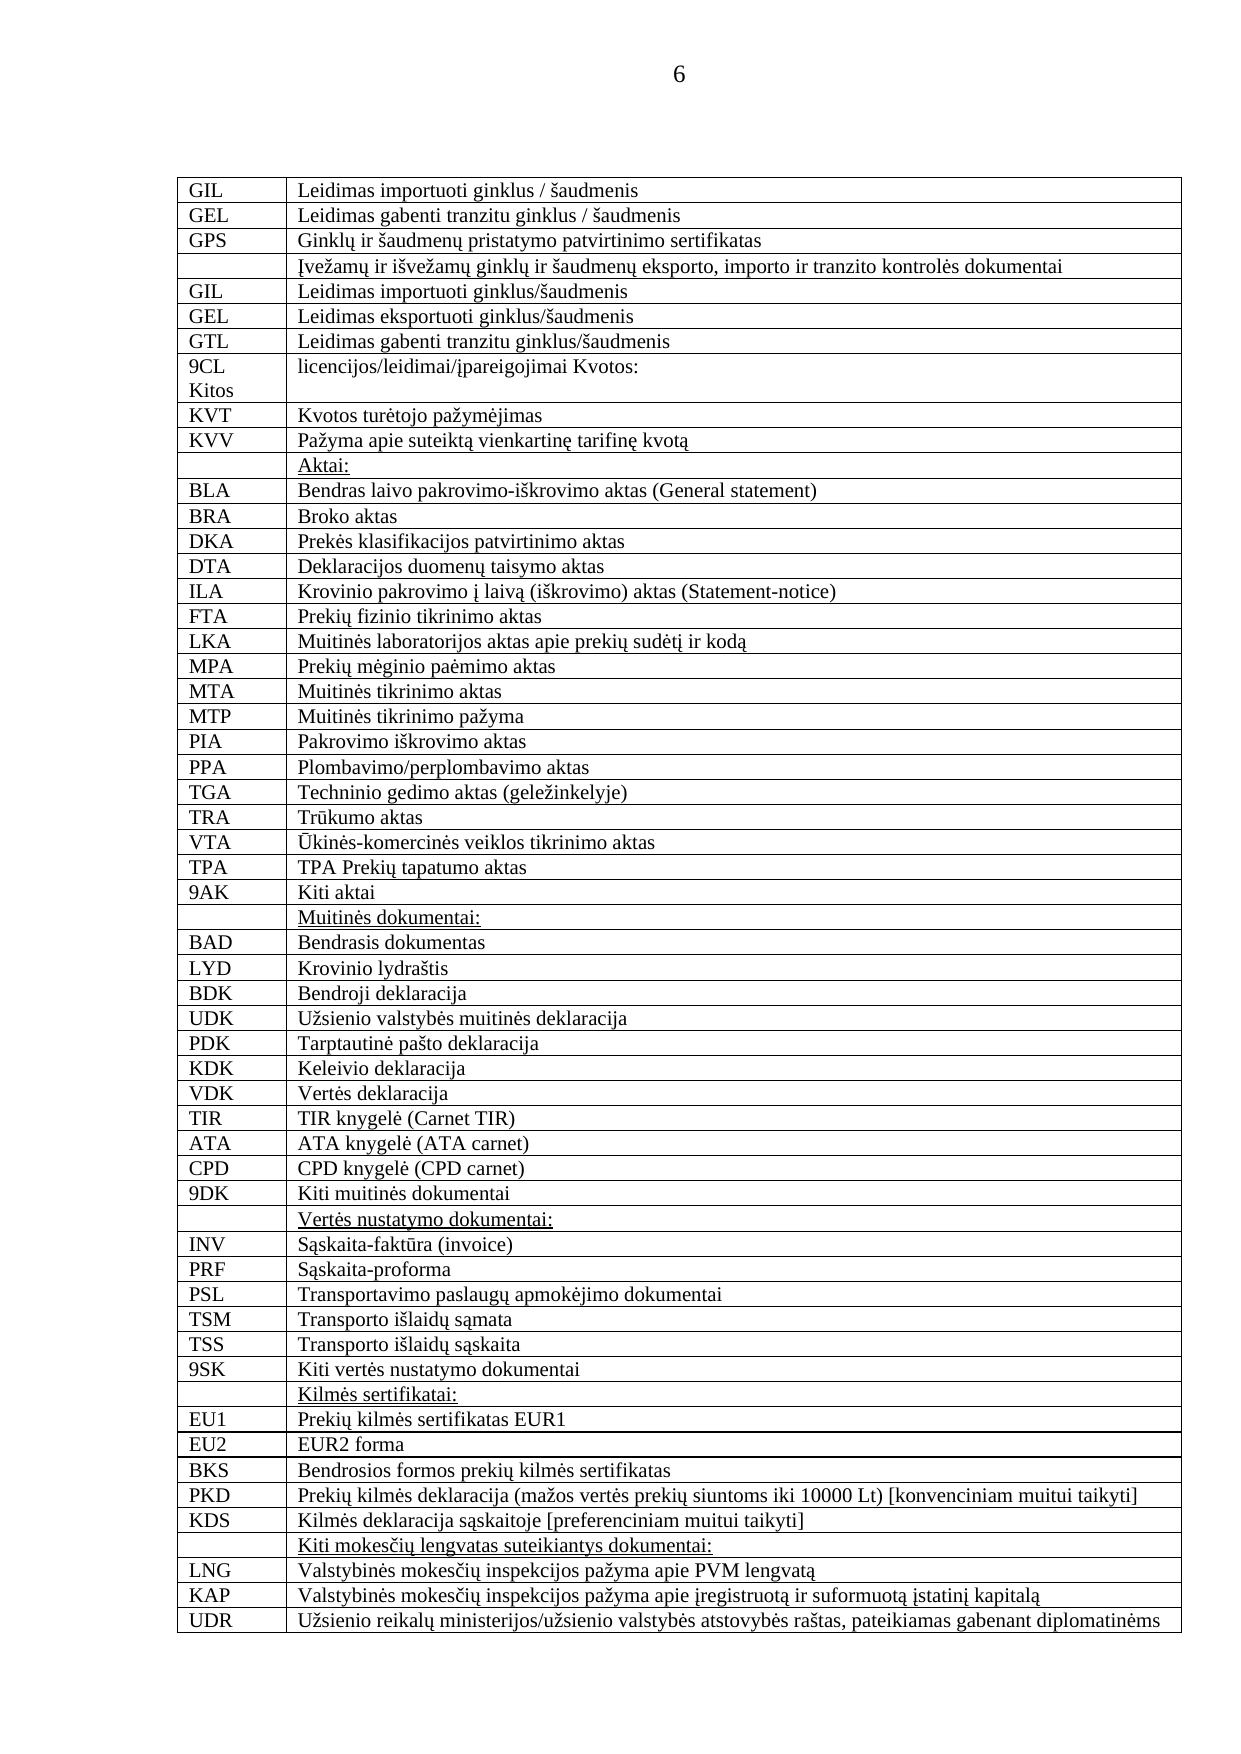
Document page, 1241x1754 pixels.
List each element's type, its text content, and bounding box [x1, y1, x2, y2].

table_cell Prekių kilmės deklaracija (mažos vertės prekių siuntoms iki 10000 Lt) [konvenciniam muitui taikyti] [287, 1483, 1181, 1507]
table_cell 9AK [178, 880, 286, 904]
table_cell Prekės klasifikacijos patvirtinimo aktas [287, 529, 1181, 553]
table_cell Pakrovimo iškrovimo aktas [287, 730, 1181, 753]
table_cell INV [178, 1232, 286, 1256]
table_cell UDK [178, 1006, 286, 1030]
table_cell KVT [178, 403, 286, 427]
table_cell Prekių kilmės sertifikatas EUR1 [287, 1407, 1181, 1431]
table_cell GIL [178, 178, 286, 202]
table_cell [178, 254, 286, 278]
table_cell GPS [178, 229, 286, 252]
table_cell EUR2 forma [287, 1433, 1181, 1456]
table_cell GEL [178, 304, 286, 328]
table_cell GIL [178, 279, 286, 303]
table_cell [178, 1533, 286, 1557]
table_cell licencijos/leidimai/įpareigojimai Kvotos: [287, 354, 1181, 402]
table_cell Deklaracijos duomenų taisymo aktas [287, 554, 1181, 578]
table_cell [178, 905, 286, 929]
table_cell Kvotos turėtojo pažymėjimas [287, 403, 1181, 427]
table_cell Leidimas eksportuoti ginklus/šaudmenis [287, 304, 1181, 328]
table_cell Pažyma apie suteiktą vienkartinę tarifinę kvotą [287, 428, 1181, 452]
table_cell ILA [178, 579, 286, 603]
table_cell PDK [178, 1031, 286, 1055]
table_cell MTP [178, 704, 286, 728]
table_cell ATA knygelė (ATA carnet) [287, 1131, 1181, 1155]
table_cell MPA [178, 654, 286, 678]
table_cell Tarptautinė pašto deklaracija [287, 1031, 1181, 1055]
table_cell Krovinio pakrovimo į laivą (iškrovimo) aktas (Statement-notice) [287, 579, 1181, 603]
table_cell BLA [178, 479, 286, 502]
table_cell FTA [178, 604, 286, 628]
table_cell Kiti aktai [287, 880, 1181, 904]
table_cell Kiti muitinės dokumentai [287, 1181, 1181, 1205]
table_cell Ūkinės-komercinės veiklos tikrinimo aktas [287, 830, 1181, 854]
table_cell PKD [178, 1483, 286, 1507]
table_cell Krovinio lydraštis [287, 955, 1181, 979]
table_cell TPA [178, 855, 286, 879]
table_cell Muitinės tikrinimo pažyma [287, 704, 1181, 728]
table_cell EU1 [178, 1407, 286, 1431]
table_cell PPA [178, 755, 286, 779]
table_cell BDK [178, 981, 286, 1004]
table_cell Trūkumo aktas [287, 805, 1181, 829]
table_cell Leidimas gabenti tranzitu ginklus / šaudmenis [287, 203, 1181, 227]
table_cell GTL [178, 329, 286, 353]
table_cell Įvežamų ir išvežamų ginklų ir šaudmenų eksporto, importo ir tranzito kontrolės dokumentai [287, 254, 1181, 278]
table_cell [178, 1382, 286, 1406]
table_cell TIR knygelė (Carnet TIR) [287, 1106, 1181, 1130]
table_cell GEL [178, 203, 286, 227]
table_cell [178, 1206, 286, 1231]
table_cell UDR [178, 1608, 286, 1632]
table_cell BAD [178, 930, 286, 954]
table_cell Prekių mėginio paėmimo aktas [287, 654, 1181, 678]
table_cell CPD knygelė (CPD carnet) [287, 1156, 1181, 1180]
table_cell TPA Prekių tapatumo aktas [287, 855, 1181, 879]
table_cell TSS [178, 1332, 286, 1356]
table_cell [178, 453, 286, 477]
table_cell DTA [178, 554, 286, 578]
table_cell CPD [178, 1156, 286, 1180]
table_cell Bendrosios formos prekių kilmės sertifikatas [287, 1458, 1181, 1482]
table_cell 9CL Kitos [178, 354, 286, 402]
table_cell Ginklų ir šaudmenų pristatymo patvirtinimo sertifikatas [287, 229, 1181, 252]
table_cell KAP [178, 1583, 286, 1607]
table_cell TIR [178, 1106, 286, 1130]
table_cell Leidimas importuoti ginklus/šaudmenis [287, 279, 1181, 303]
table_cell Transportavimo paslaugų apmokėjimo dokumentai [287, 1282, 1181, 1306]
table_cell TGA [178, 780, 286, 804]
table_cell LYD [178, 955, 286, 979]
table_cell Bendras laivo pakrovimo-iškrovimo aktas (General statement) [287, 479, 1181, 502]
table_cell Užsienio valstybės muitinės deklaracija [287, 1006, 1181, 1030]
table_cell ATA [178, 1131, 286, 1155]
table_cell PRF [178, 1257, 286, 1281]
table_cell BRA [178, 504, 286, 528]
table_cell Plombavimo/perplombavimo aktas [287, 755, 1181, 779]
table_cell Prekių fizinio tikrinimo aktas [287, 604, 1181, 628]
table_cell Leidimas importuoti ginklus / šaudmenis [287, 178, 1181, 202]
table_cell Valstybinės mokesčių inspekcijos pažyma apie PVM lengvatą [287, 1558, 1181, 1582]
table_cell Aktai: [287, 453, 1181, 477]
table_cell Vertės nustatymo dokumentai: [287, 1206, 1181, 1231]
table_cell Keleivio deklaracija [287, 1056, 1181, 1080]
table_cell Kilmės deklaracija sąskaitoje [preferenciniam muitui taikyti] [287, 1508, 1181, 1532]
table_cell Kilmės sertifikatai: [287, 1382, 1181, 1406]
table_cell Užsienio reikalų ministerijos/užsienio valstybės atstovybės raštas, pateikiamas gabenant diplomatinėms [287, 1608, 1181, 1632]
table_cell Kiti mokesčių lengvatas suteikiantys dokumentai: [287, 1533, 1181, 1557]
table_cell MTA [178, 679, 286, 703]
table_cell DKA [178, 529, 286, 553]
table_cell EU2 [178, 1433, 286, 1456]
table_cell Sąskaita-faktūra (invoice) [287, 1232, 1181, 1256]
table_cell LKA [178, 629, 286, 653]
table_cell 9DK [178, 1181, 286, 1205]
table_cell Vertės deklaracija [287, 1081, 1181, 1105]
table_cell Broko aktas [287, 504, 1181, 528]
table_cell 9SK [178, 1357, 286, 1381]
table_cell Muitinės tikrinimo aktas [287, 679, 1181, 703]
table_cell VDK [178, 1081, 286, 1105]
table_cell Techninio gedimo aktas (geležinkelyje) [287, 780, 1181, 804]
table_cell BKS [178, 1458, 286, 1482]
table_cell Muitinės dokumentai: [287, 905, 1181, 929]
table_cell TSM [178, 1307, 286, 1331]
table_cell Bendrasis dokumentas [287, 930, 1181, 954]
table_cell Muitinės laboratorijos aktas apie prekių sudėtį ir kodą [287, 629, 1181, 653]
table_cell VTA [178, 830, 286, 854]
table_cell PIA [178, 730, 286, 753]
table_cell Transporto išlaidų sąmata [287, 1307, 1181, 1331]
table_cell KVV [178, 428, 286, 452]
table_cell LNG [178, 1558, 286, 1582]
table_cell TRA [178, 805, 286, 829]
table_cell Transporto išlaidų sąskaita [287, 1332, 1181, 1356]
table_cell Kiti vertės nustatymo dokumentai [287, 1357, 1181, 1381]
table_cell KDS [178, 1508, 286, 1532]
table_cell Valstybinės mokesčių inspekcijos pažyma apie įregistruotą ir suformuotą įstatinį kapitalą [287, 1583, 1181, 1607]
table_cell Bendroji deklaracija [287, 981, 1181, 1004]
table_cell KDK [178, 1056, 286, 1080]
table_cell Leidimas gabenti tranzitu ginklus/šaudmenis [287, 329, 1181, 353]
table_cell Sąskaita-proforma [287, 1257, 1181, 1281]
table_cell PSL [178, 1282, 286, 1306]
